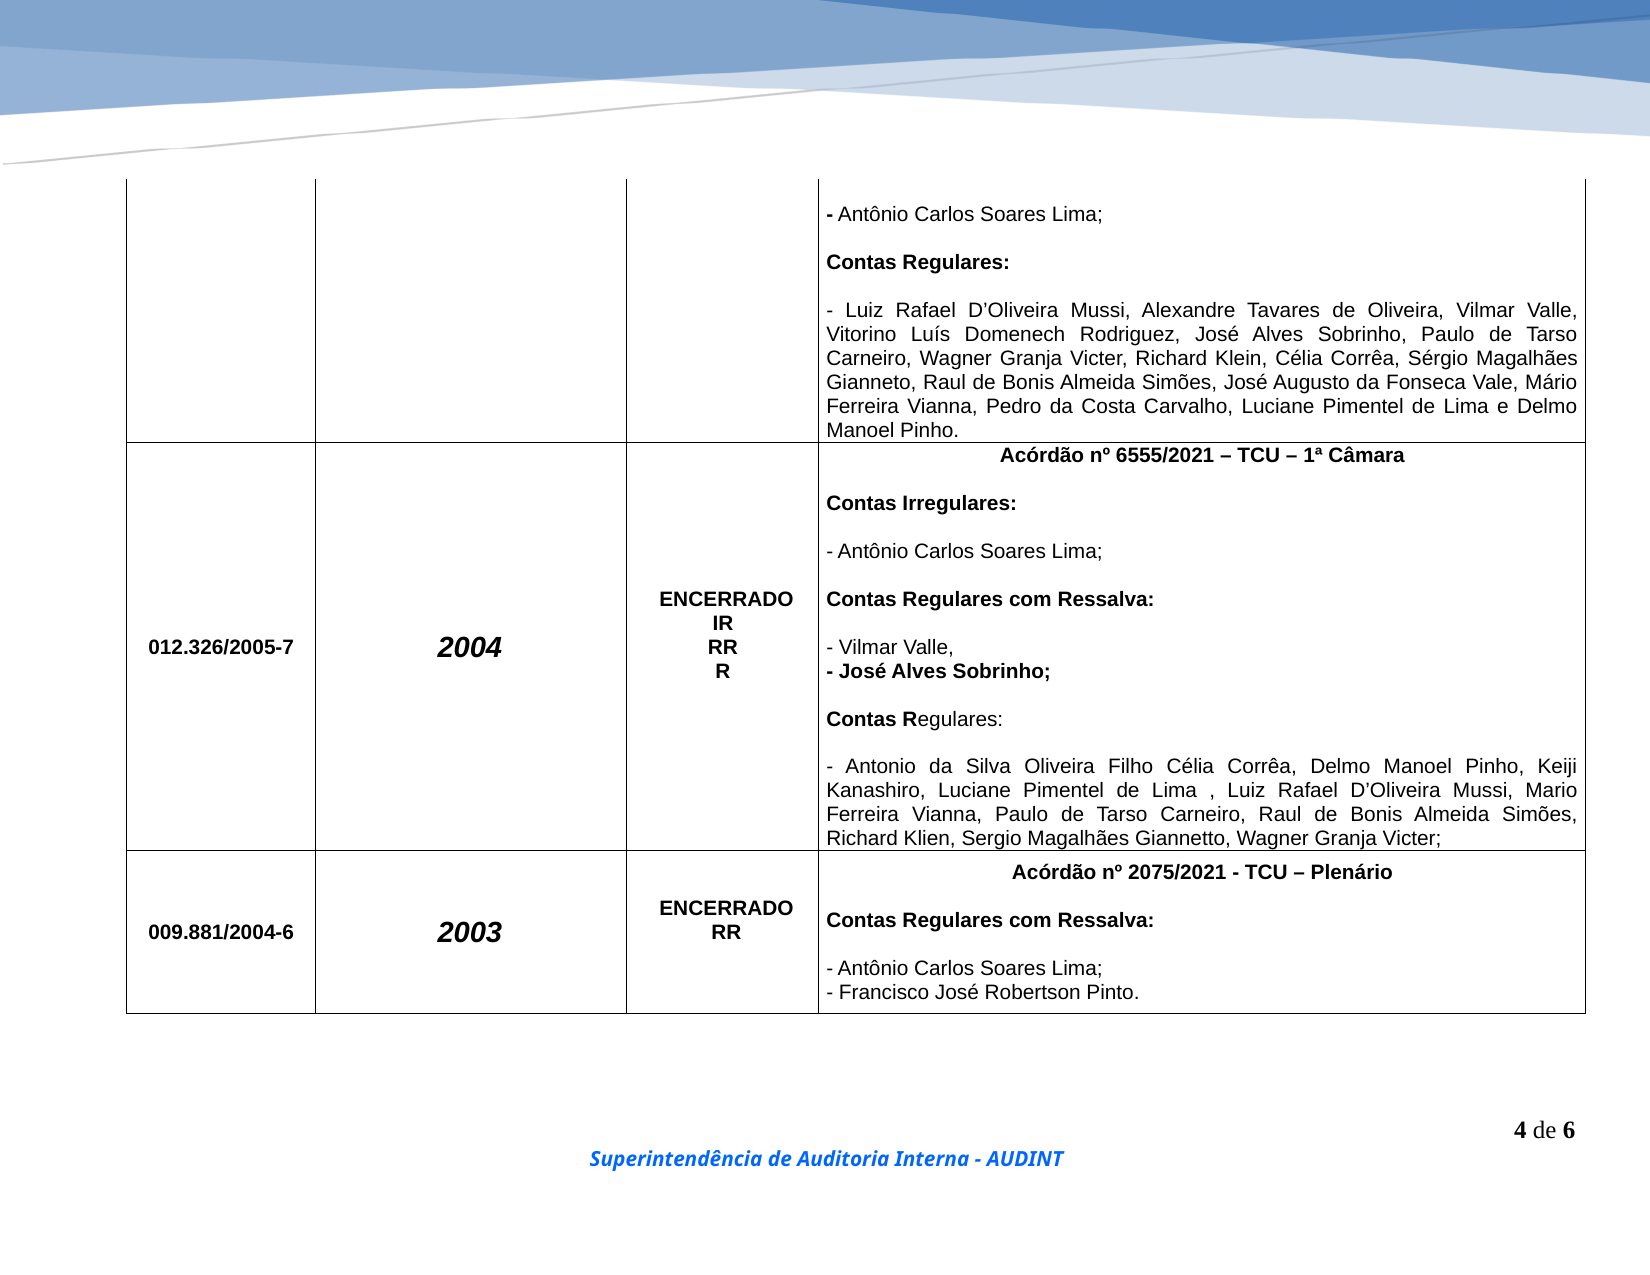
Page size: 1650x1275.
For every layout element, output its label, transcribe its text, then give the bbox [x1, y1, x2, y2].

table_cell - Antônio Carlos Soares Lima; Contas Regulares: - Luiz Rafael D’Oliveira Mussi, Alexandre Tavares de Oliveira, Vilmar Valle, Vitorino Luís Domenech Rodriguez, José Alves Sobrinho, Paulo de Tarso Carneiro, Wagner Granja Victer, Richard Klein, Célia Corrêa, Sérgio Magalhães Gianneto, Raul de Bonis Almeida Simões, José Augusto da Fonseca Vale, Mário Ferreira Vianna, Pedro da Costa Carvalho, Luciane Pimentel de Lima e Delmo Manoel Pinho. [819, 179, 1585, 442]
table_cell ENCERRADO RR [627, 851, 818, 1012]
table_cell Acórdão nº 2075/2021 - TCU – Plenário Contas Regulares com Ressalva: - Antônio Carlos Soares Lima; - Francisco José Robertson Pinto. [819, 851, 1585, 1012]
table_cell Acórdão nº 6555/2021 – TCU – 1ª Câmara Contas Irregulares: - Antônio Carlos Soares Lima; Contas Regulares com Ressalva: - Vilmar Valle, - José Alves Sobrinho; Contas Regulares: - Antonio da Silva Oliveira Filho Célia Corrêa, Delmo Manoel Pinho, Keiji Kanashiro, Luciane Pimentel de Lima , Luiz Rafael D’Oliveira Mussi, Mario Ferreira Vianna, Paulo de Tarso Carneiro, Raul de Bonis Almeida Simões, Richard Klien, Sergio Magalhães Giannetto, Wagner Granja Victer; [819, 443, 1585, 850]
table_cell [316, 179, 626, 442]
table_cell 009.881/2004-6 [127, 851, 315, 1012]
table_cell 2004 [316, 443, 626, 850]
table_cell [627, 179, 818, 442]
table_cell 012.326/2005-7 [127, 443, 315, 850]
table_cell ENCERRADO IR RR R [627, 443, 818, 850]
table_cell [127, 179, 315, 442]
table_cell 2003 [316, 851, 626, 1012]
